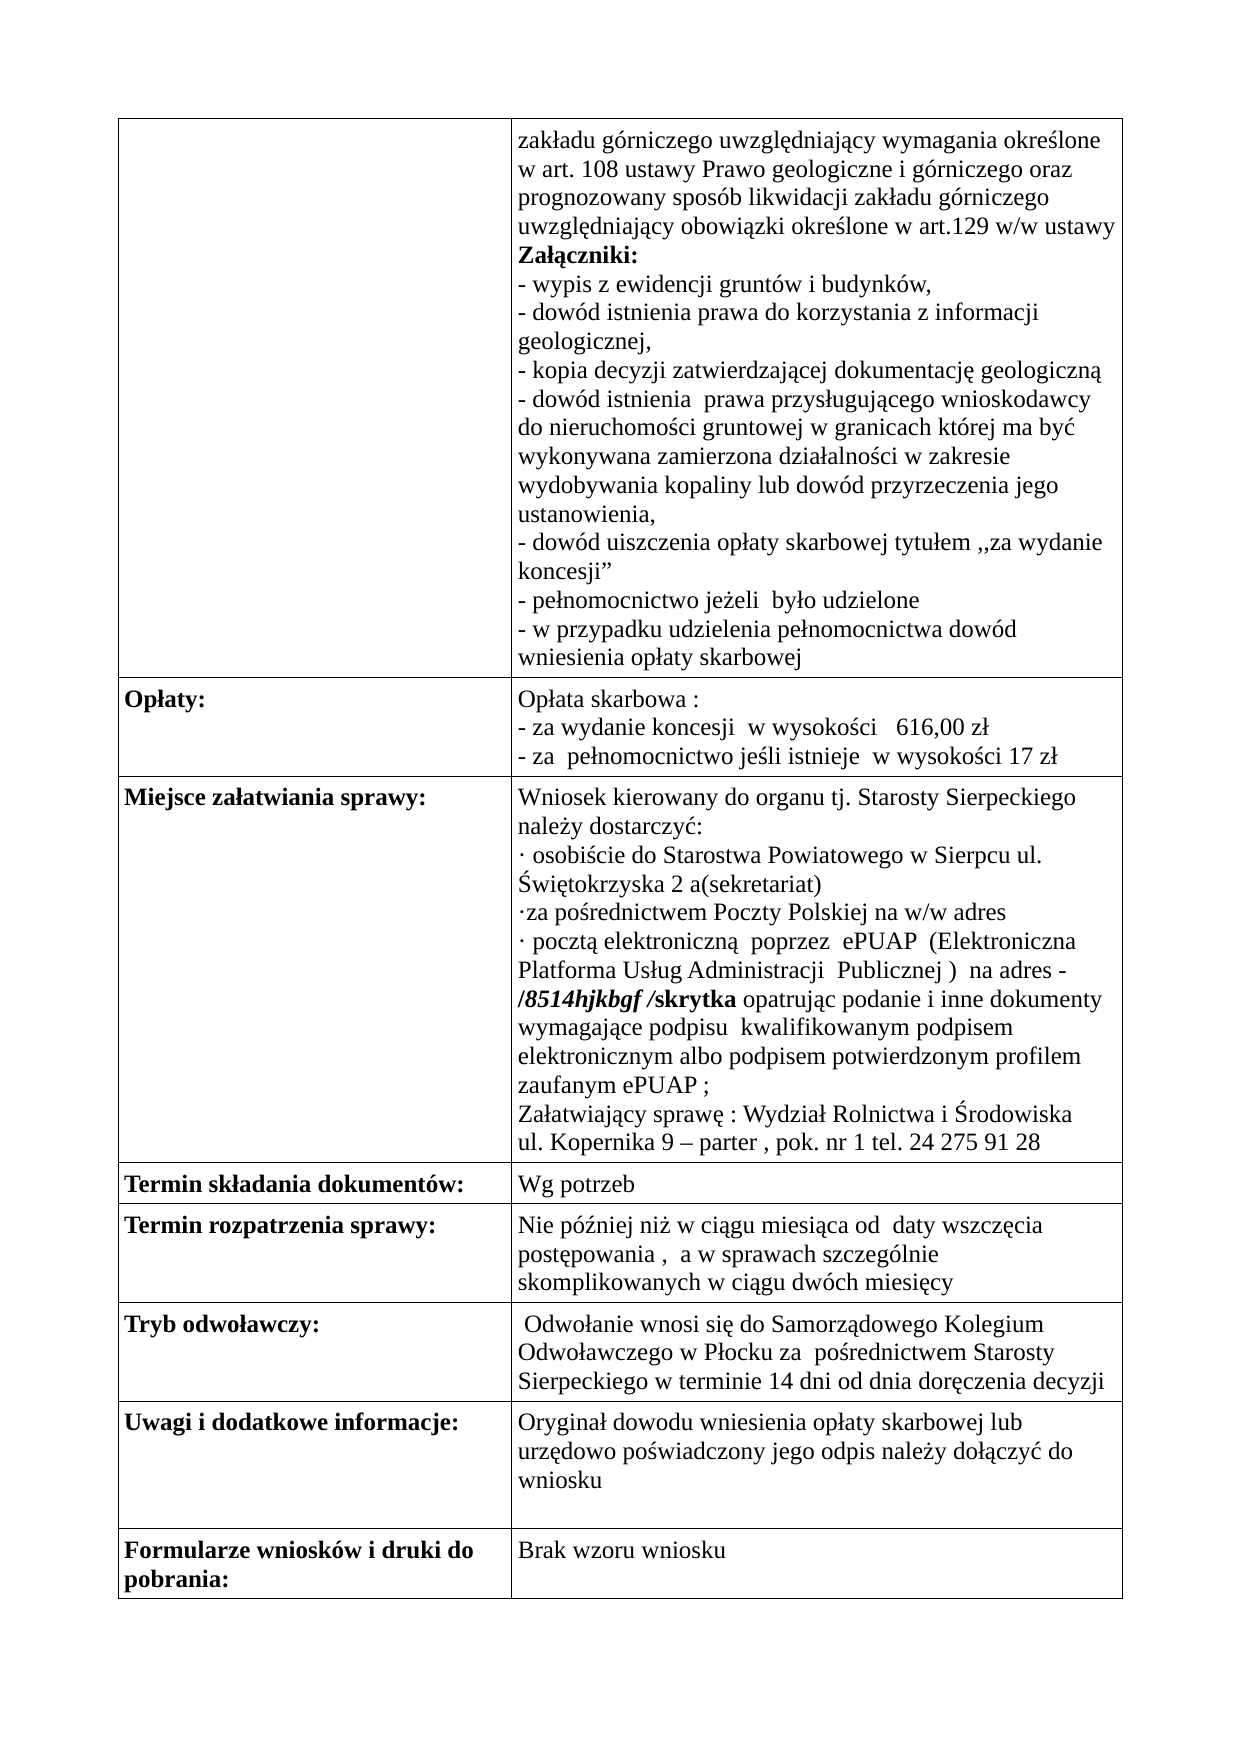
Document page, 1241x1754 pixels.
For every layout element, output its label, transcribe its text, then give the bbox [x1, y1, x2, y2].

table_cell Tryb odwoławczy: [119, 1303, 511, 1401]
table_cell Wg potrzeb [512, 1163, 1122, 1203]
table_cell Odwołanie wnosi się do Samorządowego Kolegium Odwoławczego w Płocku za pośrednictwem Starosty Sierpeckiego w terminie 14 dni od dnia doręczenia decyzji [512, 1303, 1122, 1401]
table_cell Miejsce załatwiania sprawy: [119, 777, 511, 1162]
table_cell Opłata skarbowa : - za wydanie koncesji w wysokości 616,00 zł - za pełnomocnictwo jeśli istnieje w wysokości 17 zł [512, 678, 1122, 776]
table_cell Termin rozpatrzenia sprawy: [119, 1204, 511, 1302]
table_cell Nie później niż w ciągu miesiąca od daty wszczęcia postępowania , a w sprawach szczególnie skomplikowanych w ciągu dwóch miesięcy [512, 1204, 1122, 1302]
table_cell Uwagi i dodatkowe informacje: [119, 1402, 511, 1528]
table_cell zakładu górniczego uwzględniający wymagania określone w art. 108 ustawy Prawo geologiczne i górniczego oraz prognozowany sposób likwidacji zakładu górniczego uwzględniający obowiązki określone w art.129 w/w ustawy Załączniki: - wypis z ewidencji gruntów i budynków, - dowód istnienia prawa do korzystania z informacji geologicznej, - kopia decyzji zatwierdzającej dokumentację geologiczną - dowód istnienia prawa przysługującego wnioskodawcy do nieruchomości gruntowej w granicach której ma być wykonywana zamierzona działalności w zakresie wydobywania kopaliny lub dowód przyrzeczenia jego ustanowienia, - dowód uiszczenia opłaty skarbowej tytułem ,,za wydanie koncesji” - pełnomocnictwo jeżeli było udzielone - w przypadku udzielenia pełnomocnictwa dowód wniesienia opłaty skarbowej [512, 119, 1122, 677]
table_cell [119, 119, 511, 677]
table_cell Opłaty: [119, 678, 511, 776]
table_cell Termin składania dokumentów: [119, 1163, 511, 1203]
table_cell Wniosek kierowany do organu tj. Starosty Sierpeckiego należy dostarczyć: · osobiście do Starostwa Powiatowego w Sierpcu ul. Świętokrzyska 2 a(sekretariat) ·za pośrednictwem Poczty Polskiej na w/w adres · pocztą elektroniczną poprzez ePUAP (Elektroniczna Platforma Usług Administracji Publicznej ) na adres - /8514hjkbgf /skrytka opatrując podanie i inne dokumenty wymagające podpisu kwalifikowanym podpisem elektronicznym albo podpisem potwierdzonym profilem zaufanym ePUAP ; Załatwiający sprawę : Wydział Rolnictwa i Środowiska ul. Kopernika 9 – parter , pok. nr 1 tel. 24 275 91 28 [512, 777, 1122, 1162]
table_cell Brak wzoru wniosku [512, 1529, 1122, 1598]
table_cell Formularze wniosków i druki do pobrania: [119, 1529, 511, 1598]
table_cell Oryginał dowodu wniesienia opłaty skarbowej lub urzędowo poświadczony jego odpis należy dołączyć do wniosku [512, 1402, 1122, 1528]
